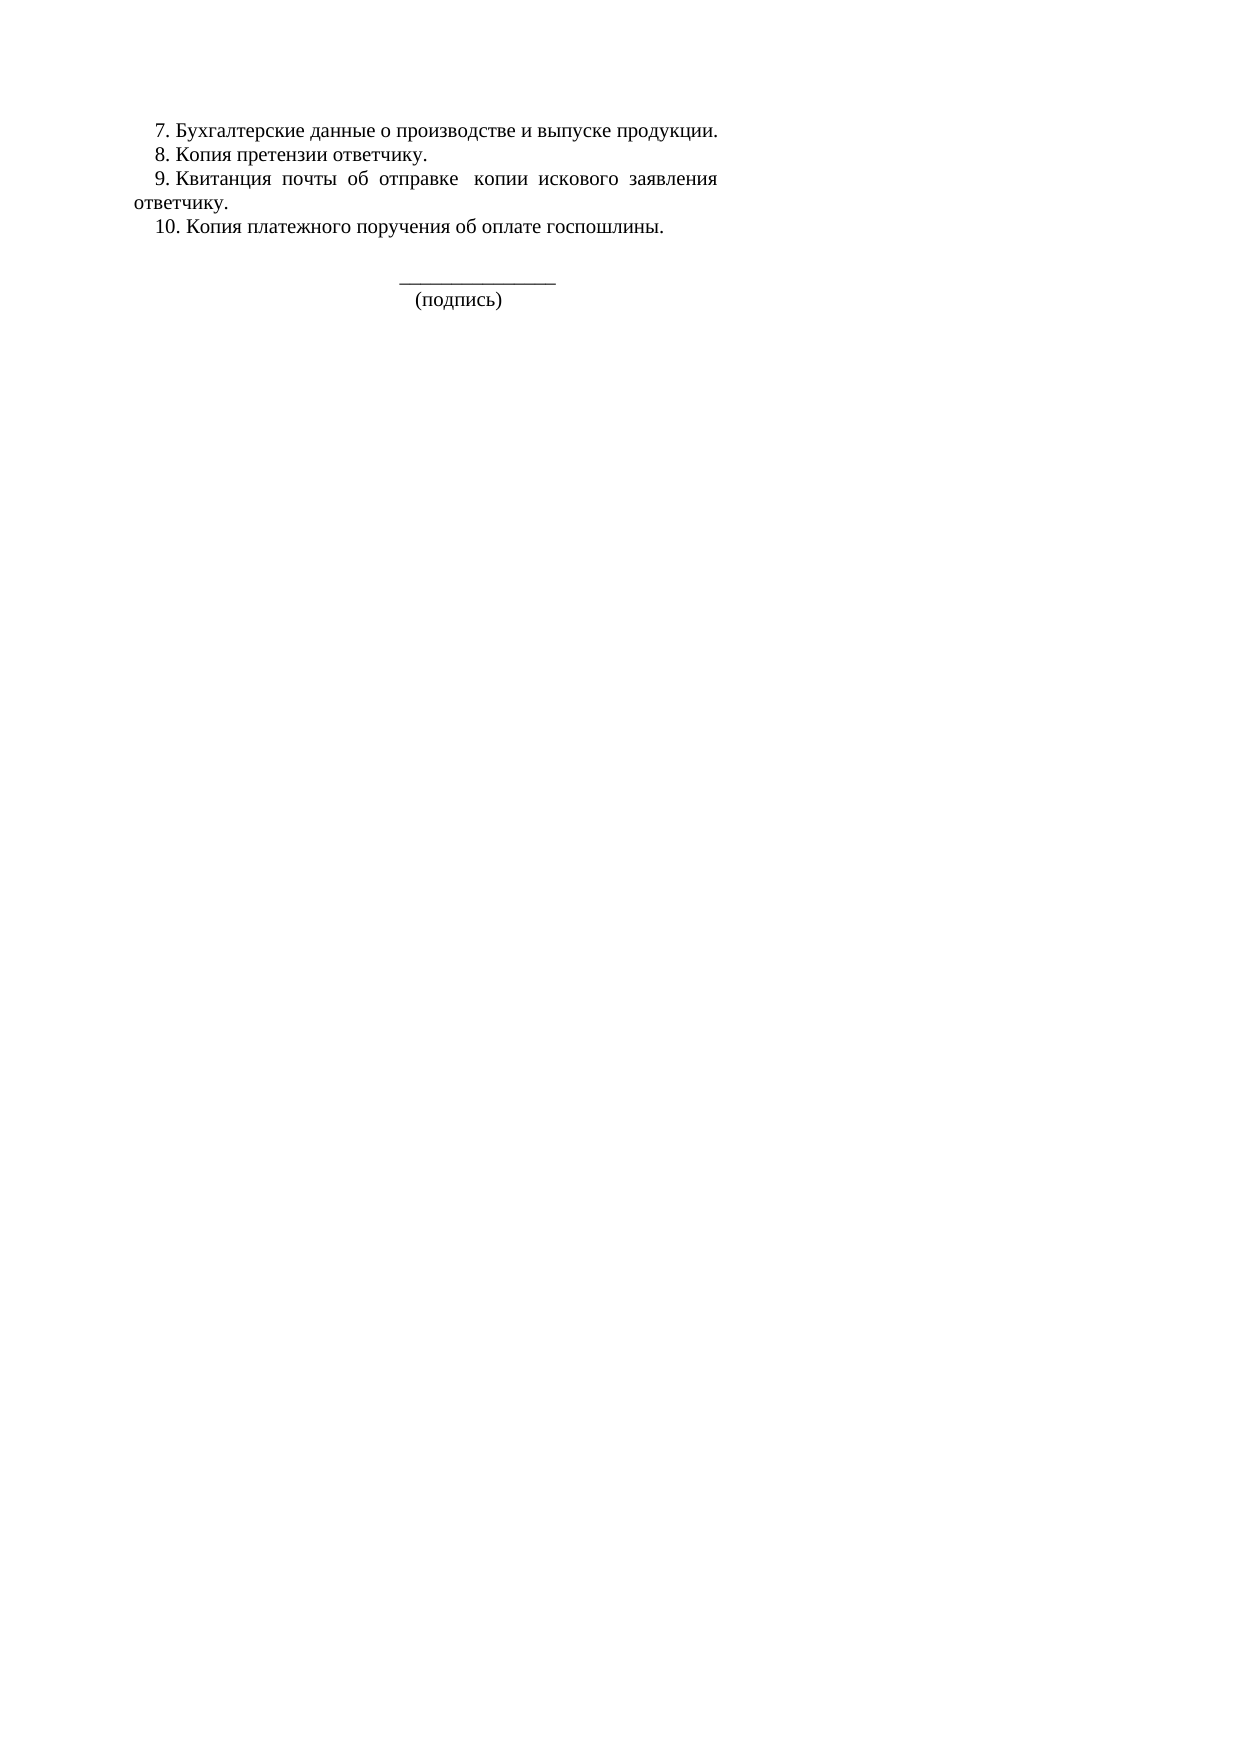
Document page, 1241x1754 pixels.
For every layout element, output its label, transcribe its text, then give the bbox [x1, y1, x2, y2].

text 10. Копия платежного поручения об оплате госпошлины. [118, 214, 1122, 238]
text _______________ [118, 262, 1122, 287]
text ответчику. [118, 190, 1122, 214]
text 9. Квитанция почты об отправке копии искового заявления [118, 166, 1122, 190]
text 7. Бухгалтерские данные о производстве и выпуске продукции. [118, 118, 1122, 142]
text (подпись) [118, 287, 1122, 311]
text 8. Копия претензии ответчику. [118, 142, 1122, 166]
